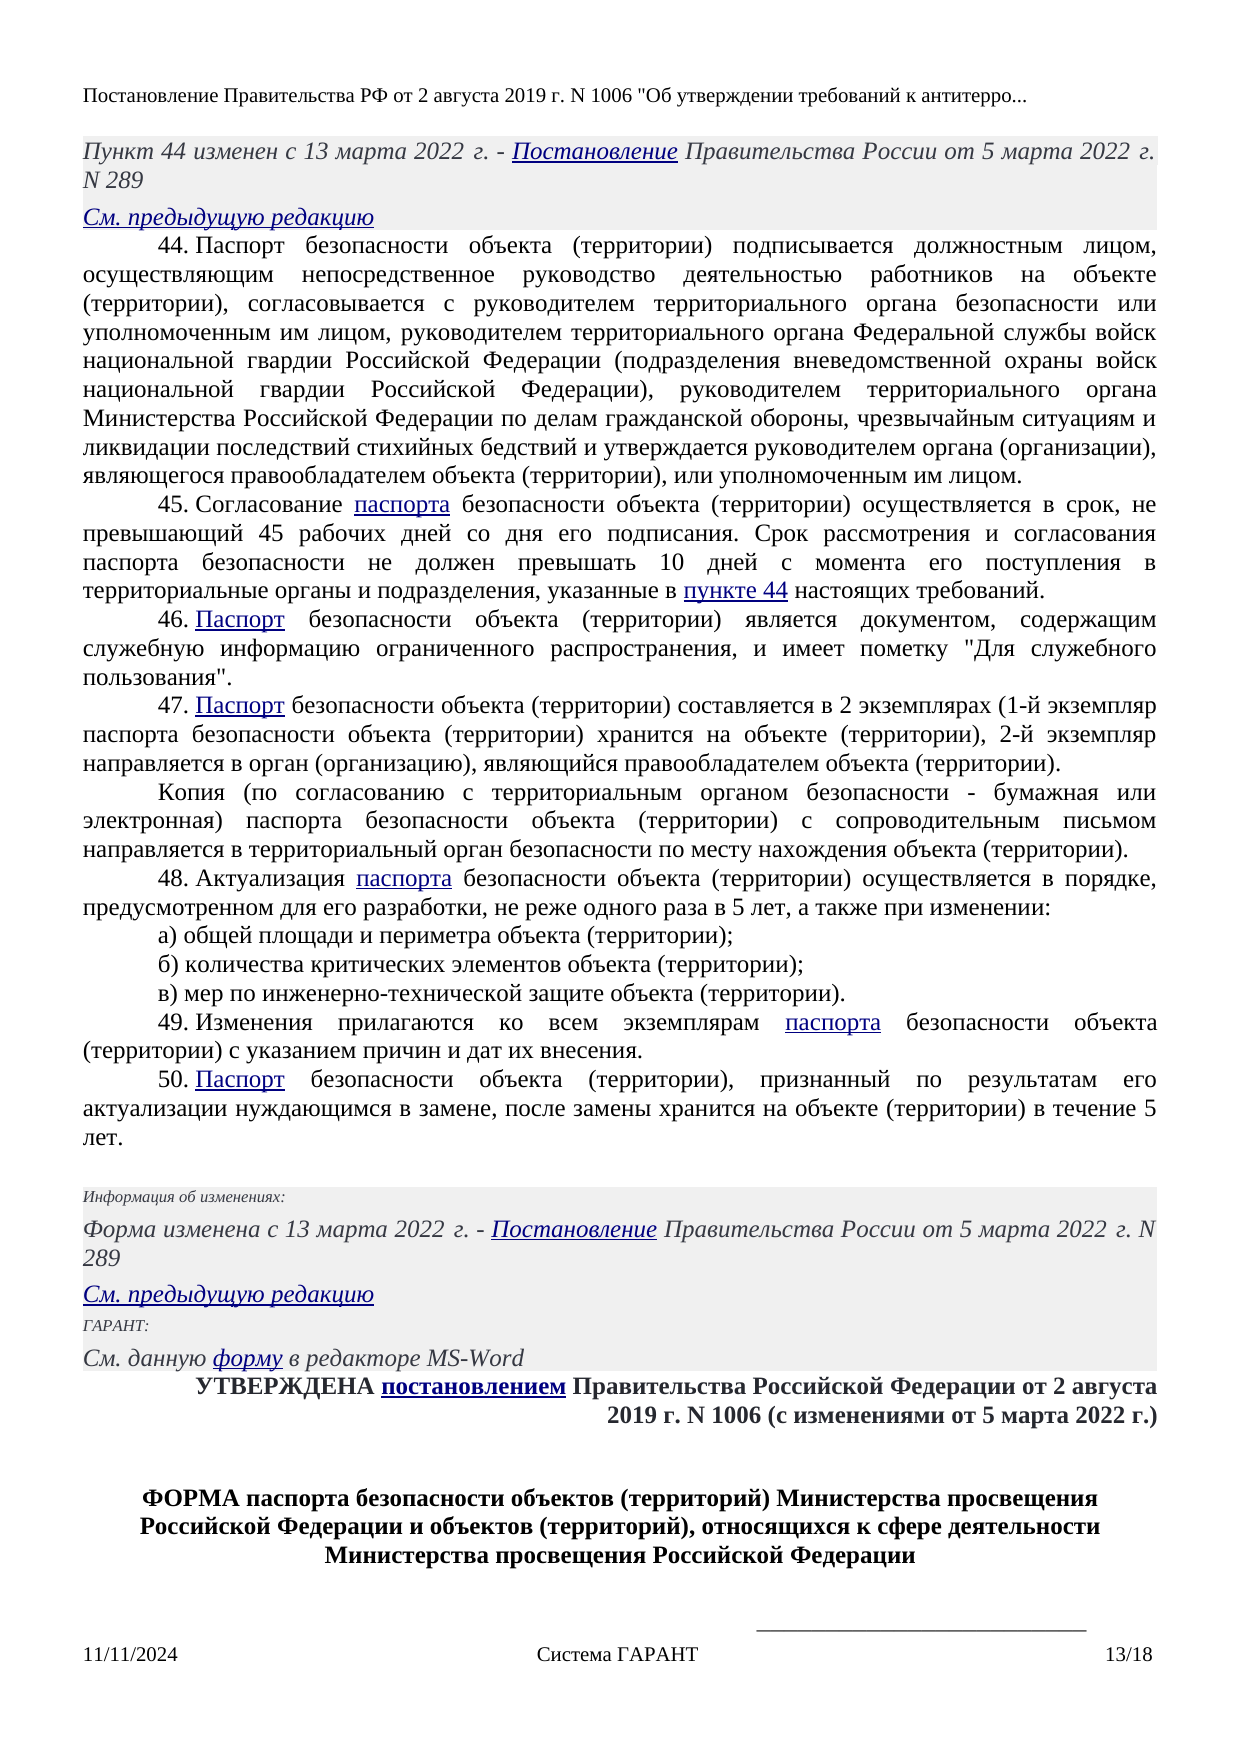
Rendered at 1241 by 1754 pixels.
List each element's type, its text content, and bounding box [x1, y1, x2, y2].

text См. предыдущую редакцию [377, 1279, 1157, 1308]
text Пункт 44 изменен с 13 марта 2022 г. - Постановление Правительства России от 5 марта 2022 г. N 289 [146, 136, 1157, 194]
text Копия (по согласованию с территориальным органом безопасности - бумажная или электронная) паспорта безопасности объекта (территории) с сопроводительным письмом направляется в территориальный орган безопасности по месту нахождения объекта (территории). [83, 777, 1157, 863]
text в) мер по инженерно-технической защите объекта (территории). [83, 978, 1157, 1007]
text 50. Паспорт безопасности объекта (территории), признанный по результатам его актуализации нуждающимся в замене, после замены хранится на объекте (территории) в течение 5 лет. [83, 1064, 1157, 1150]
text Информация об изменениях: [287, 1187, 1157, 1206]
text УТВЕРЖДЕНА постановлением Правительства Российской Федерации от 2 августа 2019 г. N 1006 (с изменениями от 5 марта 2022 г.) [83, 1371, 1157, 1429]
text См. данную форму в редакторе MS-Word [526, 1343, 1157, 1371]
text 45. Согласование паспорта безопасности объекта (территории) осуществляется в срок, не превышающий 45 рабочих дней со дня его подписания. Срок рассмотрения и согласования паспорта безопасности не должен превышать 10 дней с момента его поступления в территориальные органы и подразделения, указанные в пункте 44 настоящих требований. [83, 489, 1157, 604]
text 48. Актуализация паспорта безопасности объекта (территории) осуществляется в порядке, предусмотренном для его разработки, не реже одного раза в 5 лет, а также при изменении: [83, 863, 1157, 920]
text См. предыдущую редакцию [377, 202, 1157, 230]
text 46. Паспорт безопасности объекта (территории) является документом, содержащим служебную информацию ограниченного распространения, и имеет пометку "Для служебного пользования". [83, 604, 1157, 690]
text а) общей площади и периметра объекта (территории); [83, 920, 1157, 949]
text ГАРАНТ: [151, 1316, 1157, 1335]
subtitle ФОРМА паспорта безопасности объектов (территорий) Министерства просвещения Российской Федерации и объектов (территорий), относящихся к сфере деятельности Министерства просвещения Российской Федерации [83, 1483, 1157, 1569]
text Форма изменена с 13 марта 2022 г. - Постановление Правительства России от 5 марта 2022 г. N 289 [123, 1235, 1157, 1271]
text б) количества критических элементов объекта (территории); [83, 949, 1157, 978]
text 44. Паспорт безопасности объекта (территории) подписывается должностным лицом, осуществляющим непосредственное руководство деятельностью работников на объекте (территории), согласовывается с руководителем территориального органа безопасности или уполномоченным им лицом, руководителем территориального органа Федеральной службы войск национальной гвардии Российской Федерации (подразделения вневедомственной охраны войск национальной гвардии Российской Федерации), руководителем территориального органа Министерства Российской Федерации по делам гражданской обороны, чрезвычайным ситуациям и ликвидации последствий стихийных бедствий и утверждается руководителем органа (организации), являющегося правообладателем объекта (территории), или уполномоченным им лицом. [83, 230, 1157, 489]
text ________________________ [83, 1610, 1157, 1636]
text 49. Изменения прилагаются ко всем экземплярам паспорта безопасности объекта (территории) с указанием причин и дат их внесения. [83, 1007, 1157, 1064]
text 47. Паспорт безопасности объекта (территории) составляется в 2 экземплярах (1-й экземпляр паспорта безопасности объекта (территории) хранится на объекте (территории), 2-й экземпляр направляется в орган (организацию), являющийся правообладателем объекта (территории). [83, 690, 1157, 777]
